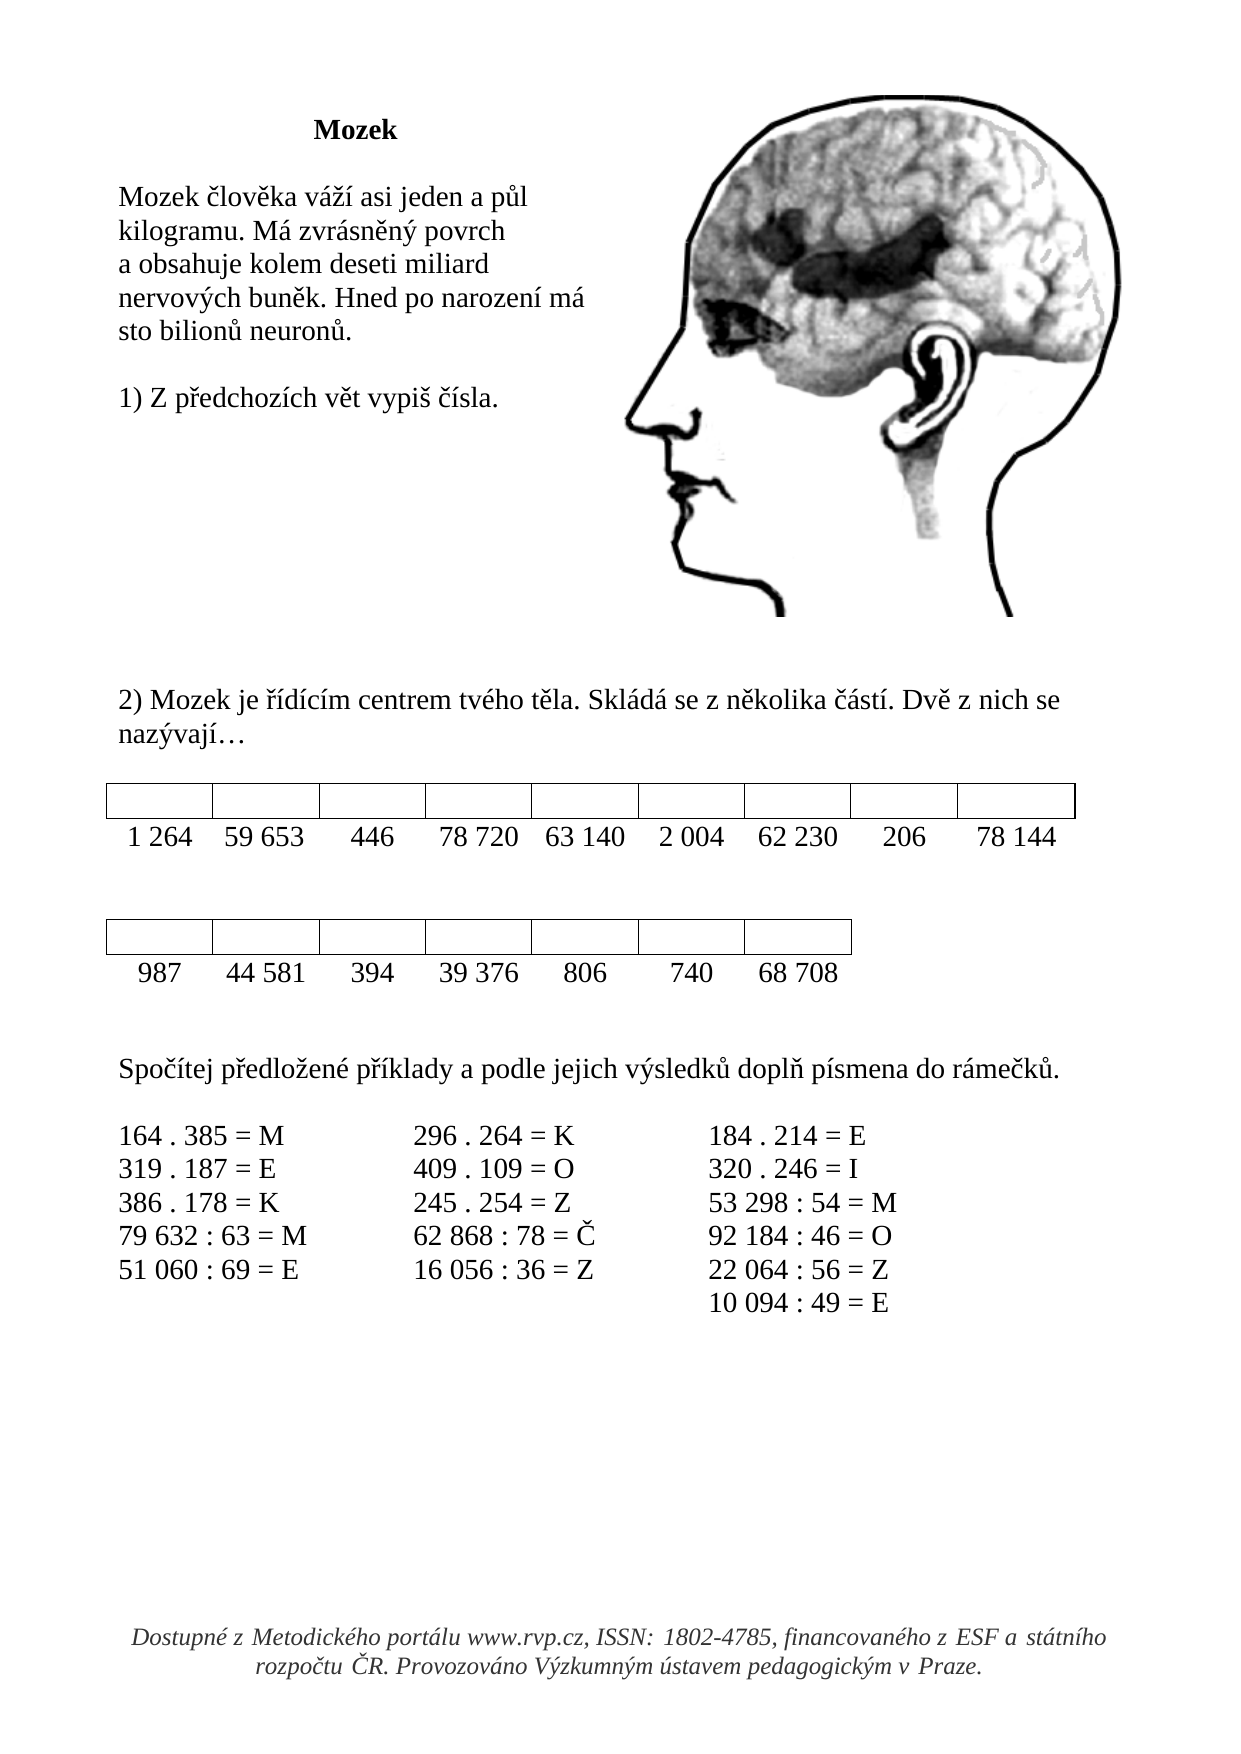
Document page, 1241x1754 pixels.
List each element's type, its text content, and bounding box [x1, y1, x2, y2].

text 10 094 : 49 = E [634, 1286, 1122, 1319]
table_header [639, 784, 744, 818]
table_cell 740 [638, 955, 744, 988]
text 164 . 385 = M 296 . 264 = K 184 . 214 = E [118, 1118, 1122, 1151]
table_header [213, 920, 319, 954]
picture [612, 95, 1129, 617]
table_cell 78 720 [425, 819, 532, 852]
table_cell 1 264 [106, 819, 213, 852]
table_header [426, 920, 531, 954]
text 386 . 178 = K 245 . 254 = Z 53 298 : 54 = M [118, 1185, 1122, 1218]
text 1) Z předchozích vět vypiš čísla. [118, 381, 611, 414]
table_header [745, 920, 851, 954]
table_header [107, 784, 212, 818]
table_header [851, 784, 957, 818]
table_cell 44 581 [213, 955, 319, 988]
text Spočítej předložené příklady a podle jejich výsledků doplň písmena do rámečků. [118, 1051, 1122, 1084]
table_cell 987 [106, 955, 213, 988]
text 79 632 : 63 = M 62 868 : 78 = Č 92 184 : 46 = O [118, 1218, 1122, 1252]
table_header [639, 920, 744, 954]
table_cell 2 004 [638, 819, 744, 852]
text 319 . 187 = E 409 . 109 = O 320 . 246 = I [118, 1151, 1122, 1185]
text Mozek [118, 93, 1131, 618]
table_cell 806 [532, 955, 638, 988]
table_cell 206 [851, 819, 957, 852]
table_cell 78 144 [957, 819, 1075, 852]
table_header [426, 784, 531, 818]
table_header [958, 784, 1074, 818]
table_cell 68 708 [745, 955, 852, 988]
table_cell 59 653 [213, 819, 319, 852]
table_header [107, 920, 212, 954]
table_cell 63 140 [532, 819, 638, 852]
table_cell 39 376 [425, 955, 532, 988]
text Mozek člověka váží asi jeden a půl kilogramu. Má zvrásněný povrch a obsahuje kolem deseti miliard nervových buněk. Hned po narození má sto bilionů neuronů. [118, 179, 611, 347]
table_header [532, 920, 638, 954]
table_header [745, 784, 850, 818]
table_header [213, 784, 319, 818]
text 2) Mozek je řídícím centrem tvého těla. Skládá se z několika částí. Dvě z nich se [118, 682, 1122, 716]
table_cell 394 [319, 955, 425, 988]
text nazývají… [118, 716, 1122, 749]
table_cell 446 [319, 819, 425, 852]
table_header [320, 920, 425, 954]
table_cell 62 230 [745, 819, 851, 852]
table_header [532, 784, 638, 818]
table_header [320, 784, 425, 818]
text 51 060 : 69 = E 16 056 : 36 = Z 22 064 : 56 = Z [118, 1252, 1122, 1286]
